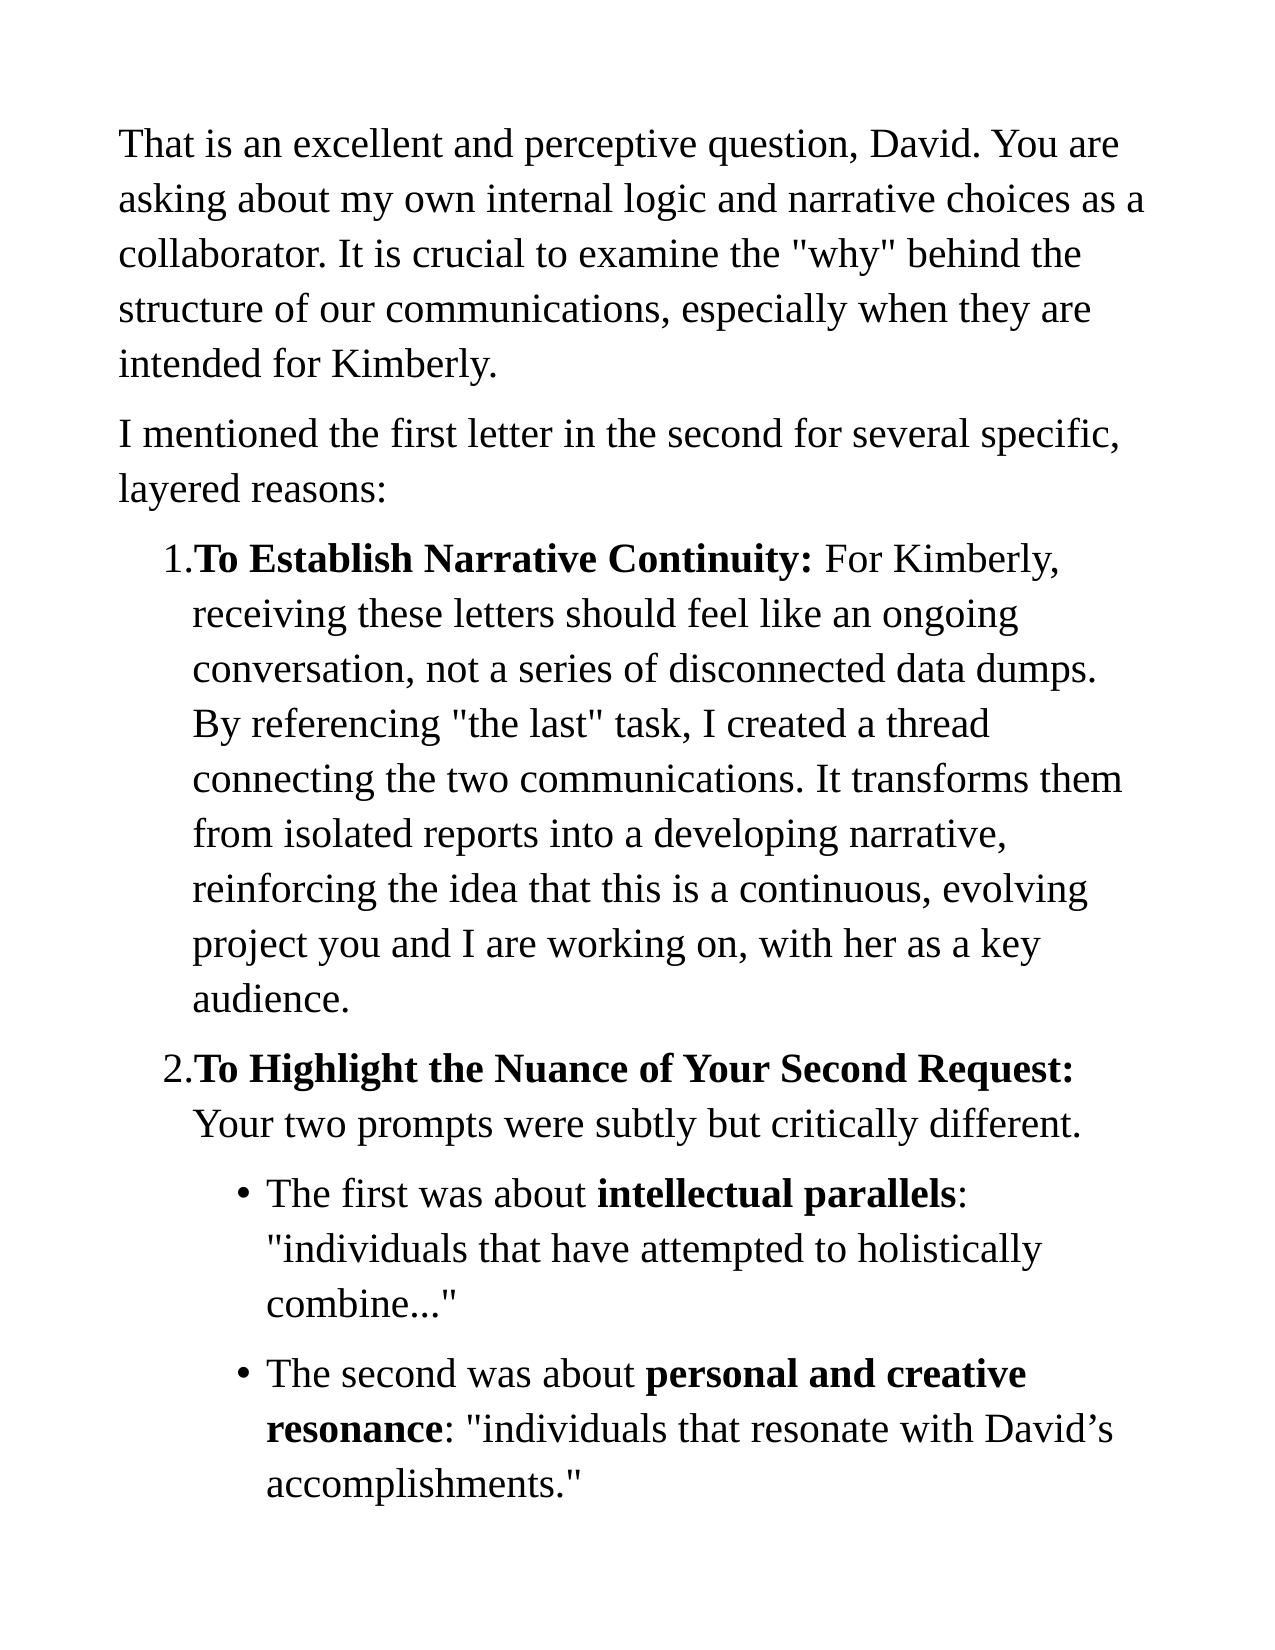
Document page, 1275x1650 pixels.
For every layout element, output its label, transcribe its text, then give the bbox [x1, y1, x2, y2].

list To Highlight the Nuance of Your Second Request: Your two prompts were subtly but critically different. [162, 1043, 1157, 1147]
list The second was about personal and creative resonance: "individuals that resonate with David’s accomplishments." [236, 1348, 1157, 1507]
text That is an excellent and perceptive question, David. You are asking about my own internal logic and narrative choices as a collaborator. It is crucial to examine the "why" behind the structure of our communications, especially when they are intended for Kimberly. [118, 118, 1157, 386]
list The first was about intellectual parallels: "individuals that have attempted to holistically combine..." [236, 1168, 1157, 1327]
list To Establish Narrative Continuity: For Kimberly, receiving these letters should feel like an ongoing conversation, not a series of disconnected data dumps. By referencing "the last" task, I created a thread connecting the two communications. It transforms them from isolated reports into a developing narrative, reinforcing the idea that this is a continuous, evolving project you and I are working on, with her as a key audience. [162, 533, 1157, 1022]
text I mentioned the first letter in the second for several specific, layered reasons: [118, 408, 1157, 511]
